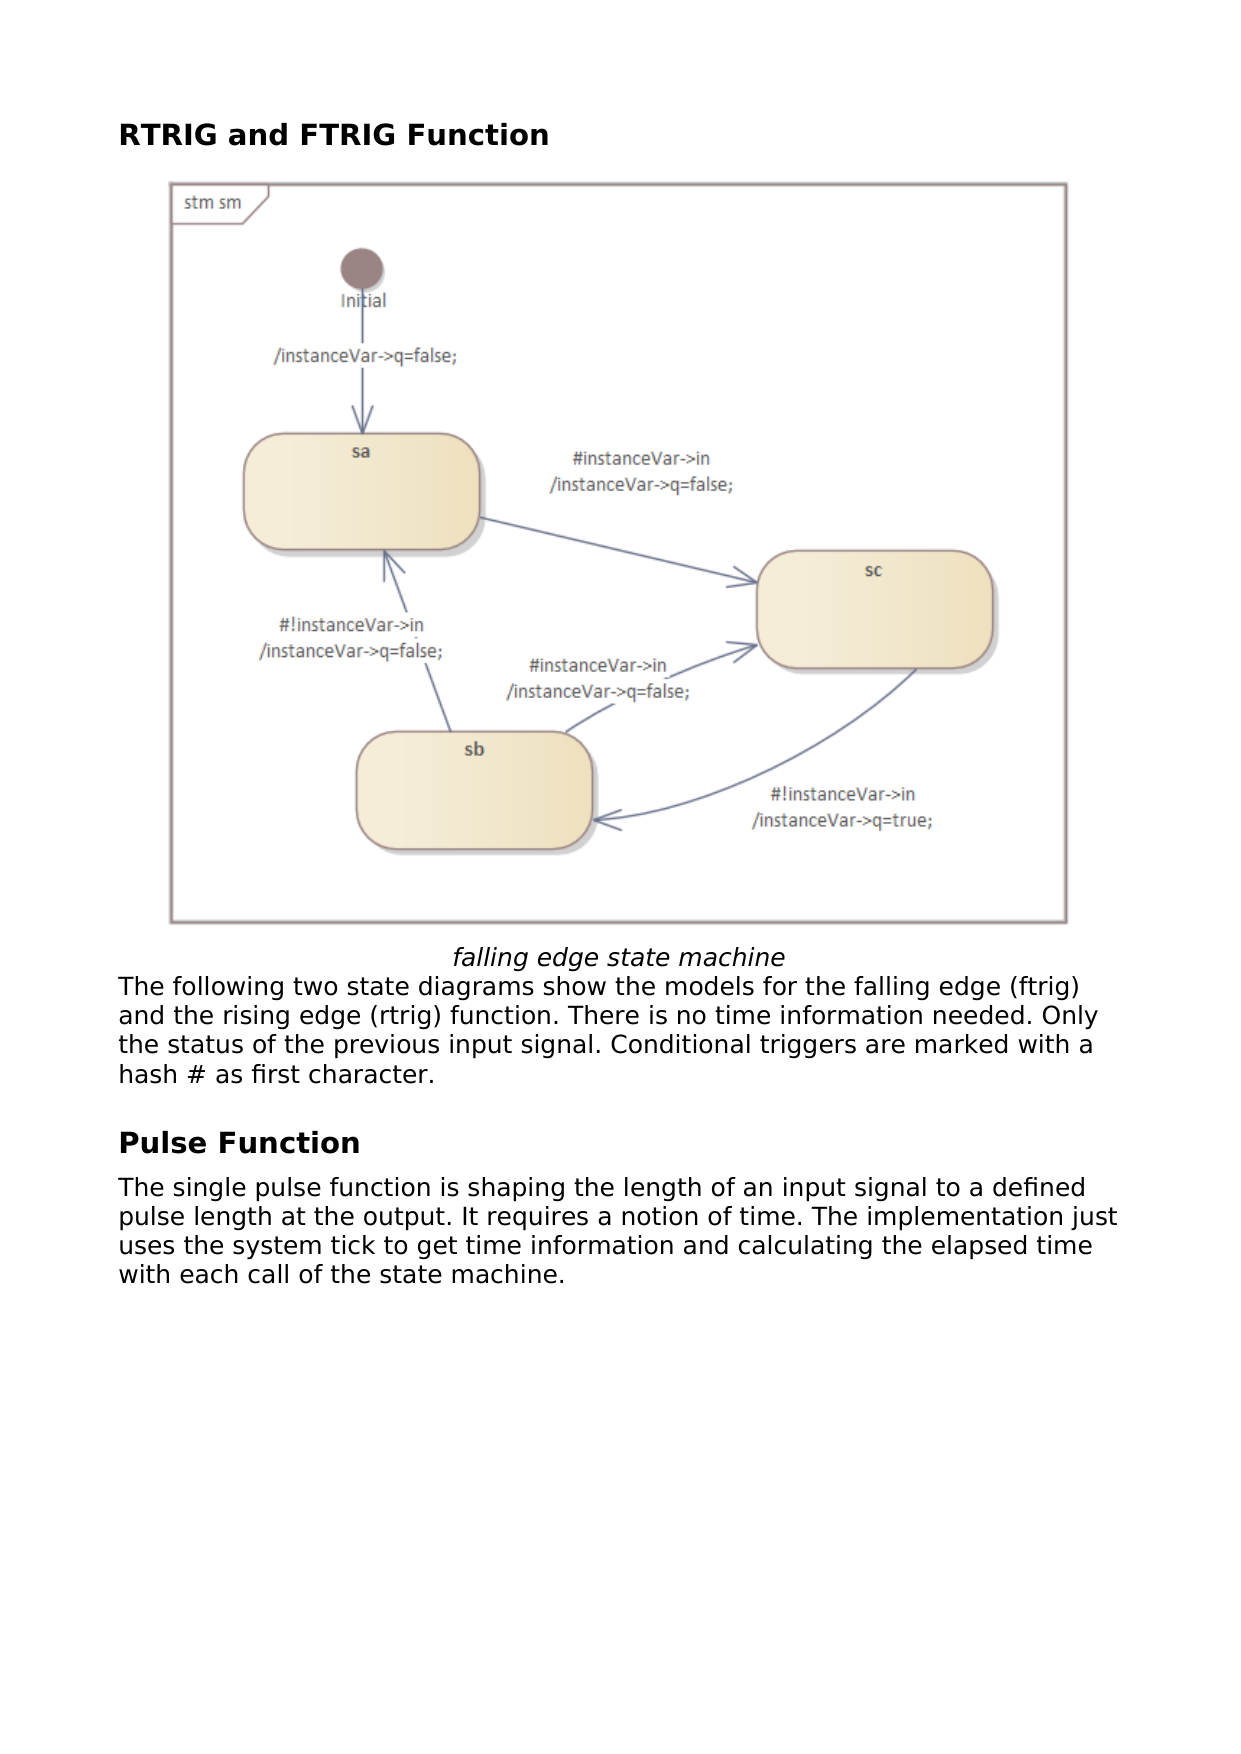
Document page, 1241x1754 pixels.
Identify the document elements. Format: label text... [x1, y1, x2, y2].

picture [151, 164, 1089, 944]
text The following two state diagrams show the models for the falling edge (ftrig) and the rising edge (rtrig) function. There is no time information needed. Only the status of the previous input signal. Conditional triggers are marked with a hash # as first character. [118, 164, 1122, 1089]
subtitle Pulse Function [118, 1126, 1122, 1160]
subtitle RTRIG and FTRIG Function [118, 118, 1122, 152]
text The single pulse function is shaping the length of an input signal to a defined pulse length at the output. It requires a notion of time. The implementation just uses the system tick to get time information and calculating the elapsed time with each call of the state machine. [118, 1173, 1122, 1289]
text falling edge state machine [151, 944, 1089, 972]
